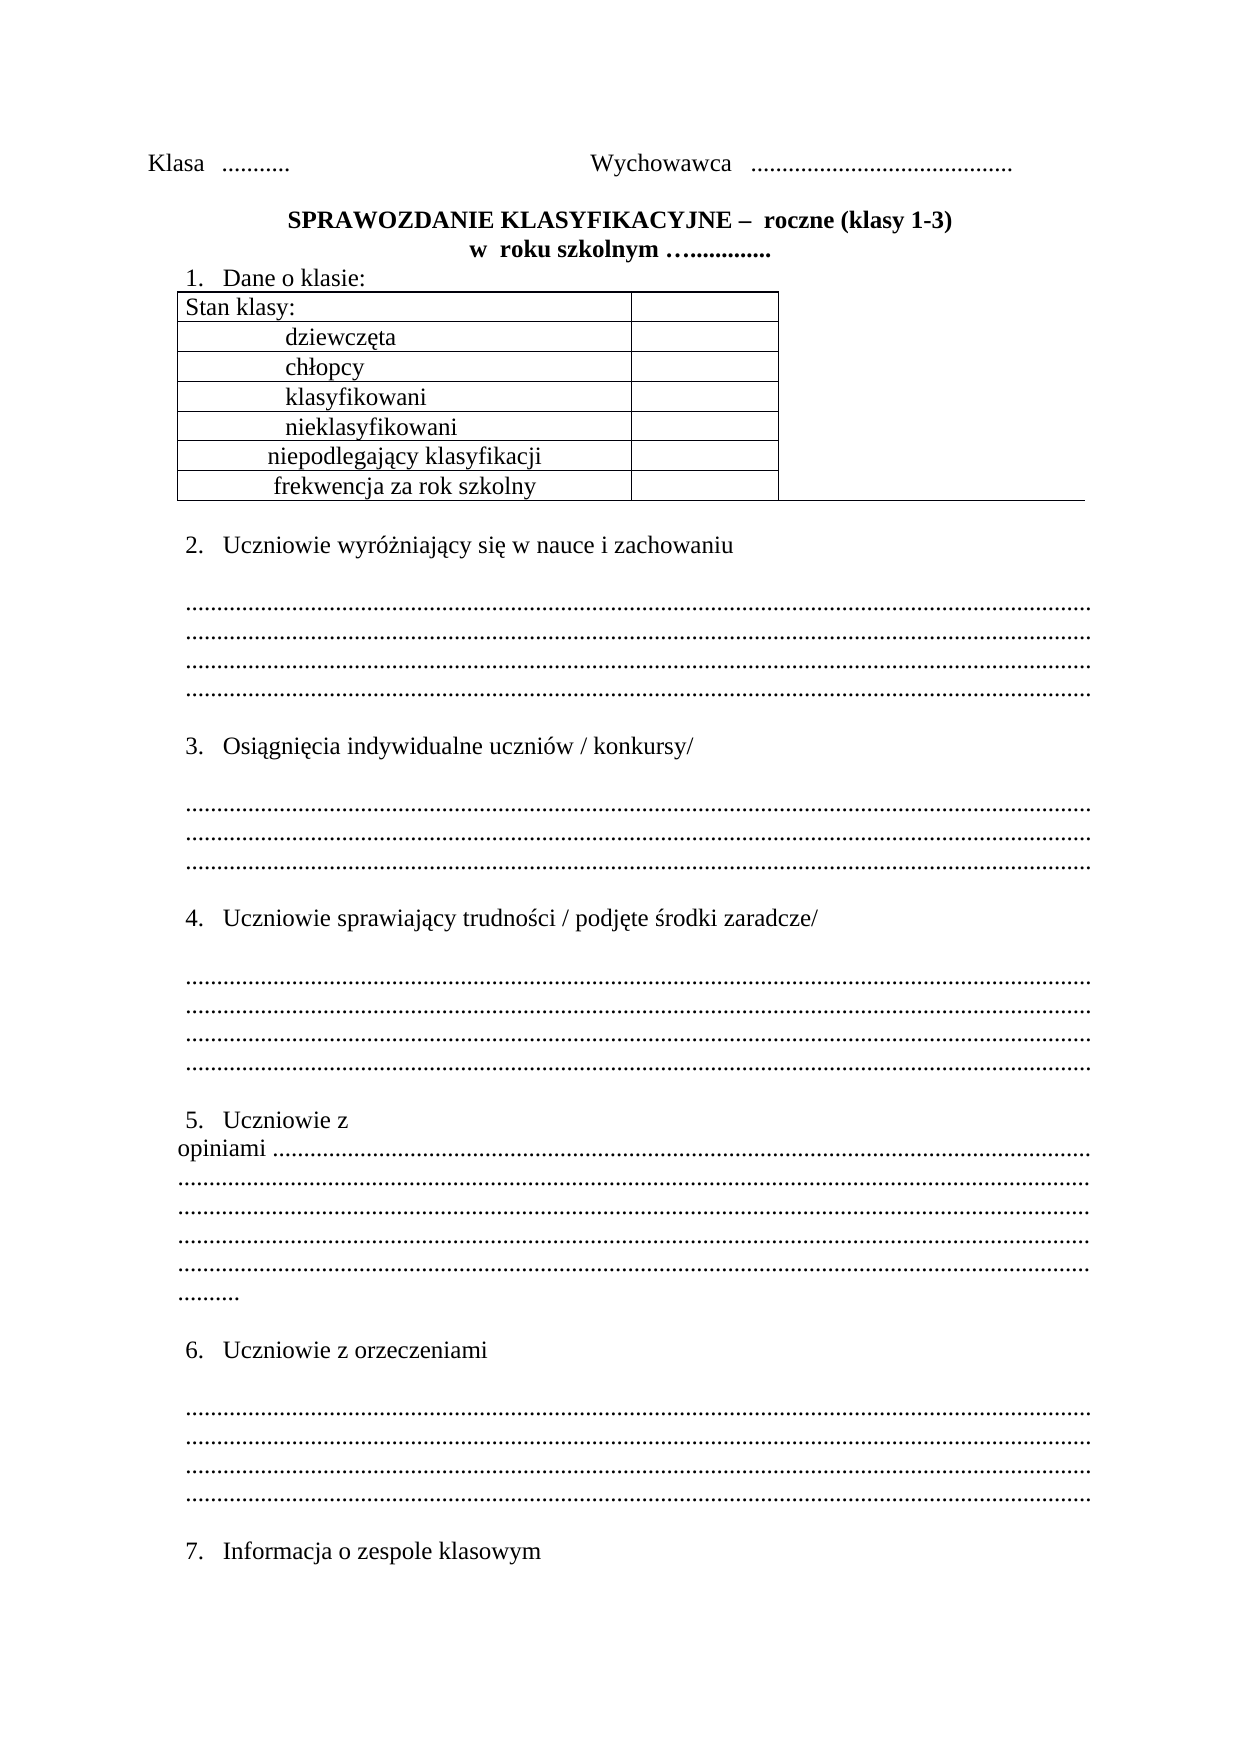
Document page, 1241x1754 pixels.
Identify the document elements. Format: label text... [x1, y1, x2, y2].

text SPRAWOZDANIE KLASYFIKACYJNE – roczne (klasy 1-3) [148, 205, 1093, 234]
list Dane o klasie: [185, 263, 1093, 291]
text ................................................................................................................................................................................................................................................................................................................................................................................................................................................... [185, 788, 1093, 875]
list Uczniowie z orzeczeniami [185, 1335, 1093, 1363]
list Uczniowie z opiniami ..................................................................................................................................................................................................................................................................................................................................................................................................................................................................................................................................................................................................................................................................................................................................................... [177, 1105, 1093, 1306]
text Klasa ........... Wychowawca .......................................... [148, 148, 1093, 176]
list Uczniowie wyróżniający się w nauce i zachowaniu [185, 530, 1093, 558]
table_header Stan klasy: [178, 293, 631, 321]
list Osiągnięcia indywidualne uczniów / konkursy/ [185, 731, 1093, 760]
text .................................................................................................................................................................................................................................................................................................................................................................................................................................................................................................................................................................................................... [185, 961, 1093, 1076]
table_cell chłopcy [178, 352, 631, 381]
table_cell [632, 382, 778, 411]
table_cell dziewczęta [178, 322, 631, 351]
text w roku szkolnym …............. [148, 234, 1093, 263]
list Informacja o zespole klasowym [185, 1536, 1093, 1565]
table_cell [632, 352, 778, 381]
list Uczniowie sprawiający trudności / podjęte środki zaradcze/ [185, 903, 1093, 932]
text ................................................................................................................................................................................................................................................................................................................................................................................................................................................... [185, 1392, 1093, 1478]
table_cell [632, 441, 778, 470]
table_cell niepodlegający klasyfikacji [178, 441, 631, 470]
table_header [632, 293, 778, 321]
table_cell klasyfikowani [178, 382, 631, 411]
table_cell [632, 412, 778, 440]
table_header [779, 291, 1085, 500]
table_cell frekwencja za rok szkolny [178, 471, 631, 500]
text ................................................................................................................................................. [185, 1478, 1093, 1507]
table_cell nieklasyfikowani [178, 412, 631, 440]
table_cell [632, 322, 778, 351]
text ................................................................................................................................................. [185, 673, 1093, 702]
table_cell [632, 471, 778, 500]
text ................................................................................................................................................................................................................................................................................................................................................................................................................................................... [185, 587, 1093, 673]
